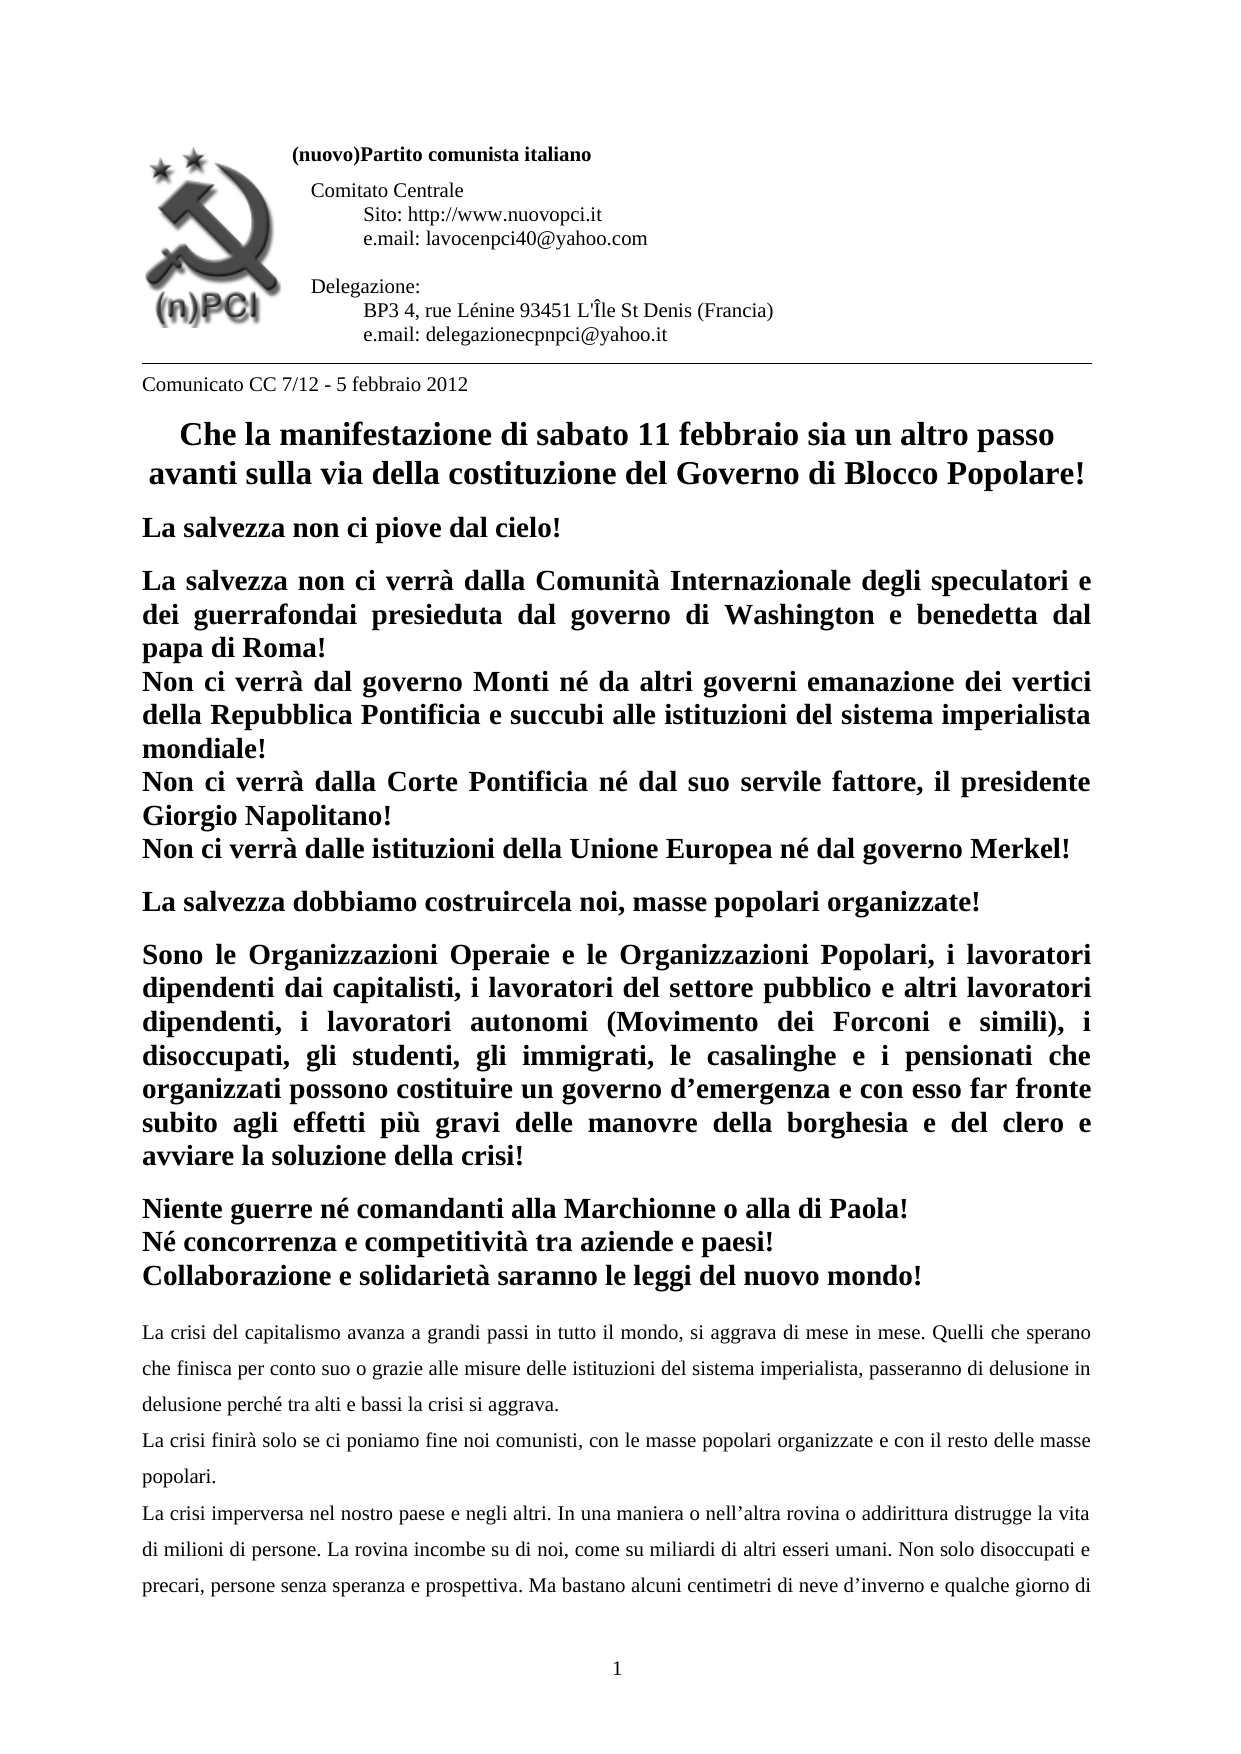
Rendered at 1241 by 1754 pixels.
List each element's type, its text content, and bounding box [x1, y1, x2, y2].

text BP3 4, rue Lénine 93451 L'Île St Denis (Francia) [363, 298, 1092, 322]
text Delegazione: [311, 274, 1092, 298]
text e.mail: delegazionecpnpci@yahoo.it [363, 322, 1092, 346]
text Non ci verrà dal governo Monti né da altri governi emanazione dei vertici della Repubblica Pontificia e succubi alle istituzioni del sistema imperialista mondiale! [142, 664, 1092, 764]
text Non ci verrà dalle istituzioni della Unione Europea né dal governo Merkel! [142, 832, 1092, 865]
text La crisi finirà solo se ci poniamo fine noi comunisti, con le masse popolari organizzate e con il resto delle masse popolari. [142, 1428, 1092, 1488]
text Che la manifestazione di sabato 11 febbraio sia un altro passo avanti sulla via della costituzione del Governo di Blocco Popolare! [142, 415, 1092, 491]
text Sono le Organizzazioni Operaie e le Organizzazioni Popolari, i lavoratori dipendenti dai capitalisti, i lavoratori del settore pubblico e altri lavoratori dipendenti, i lavoratori autonomi (Movimento dei Forconi e simili), i disoccupati, gli studenti, gli immigrati, le casalinghe e i pensionati che organizzati possono costituire un governo d’emergenza e con esso far fronte subito agli effetti più gravi delle manovre della borghesia e del clero e avviare la soluzione della crisi! [142, 937, 1092, 1172]
picture [143, 143, 282, 328]
text La crisi imperversa nel nostro paese e negli altri. In una maniera o nell’altra rovina o addirittura distrugge la vita di milioni di persone. La rovina incombe su di noi, come su miliardi di altri esseri umani. Non solo disoccupati e precari, persone senza speranza e prospettiva. Ma bastano alcuni centimetri di neve d’inverno e qualche giorno di [142, 1501, 1092, 1597]
text Non ci verrà dalla Corte Pontificia né dal suo servile fattore, il presidente Giorgio Napolitano! [142, 764, 1092, 832]
text Sito: http://www.nuovopci.it [363, 202, 1092, 226]
text La salvezza non ci piove dal cielo! [142, 511, 1092, 544]
text La salvezza non ci verrà dalla Comunità Internazionale degli speculatori e dei guerrafondai presieduta dal governo di Washington e benedetta dal papa di Roma! [142, 563, 1092, 664]
text La salvezza dobbiamo costruircela noi, masse popolari organizzate! [142, 884, 1092, 918]
text Comunicato CC 7/12 - 5 febbraio 2012 [142, 371, 1092, 396]
text Né concorrenza e competitività tra aziende e paesi! [142, 1224, 1092, 1258]
text Niente guerre né comandanti alla Marchionne o alla di Paola! [142, 1191, 1092, 1224]
text Comitato Centrale [311, 178, 1092, 202]
text Collaborazione e solidarietà saranno le leggi del nuovo mondo! [142, 1258, 1092, 1292]
text La crisi del capitalismo avanza a grandi passi in tutto il mondo, si aggrava di mese in mese. Quelli che sperano che finisca per conto suo o grazie alle misure delle istituzioni del sistema imperialista, passeranno di delusione in delusione perché tra alti e bassi la crisi si aggrava. [142, 1320, 1092, 1416]
text e.mail: lavocenpci40@yahoo.com [363, 226, 1092, 250]
text (nuovo)Partito comunista italiano [292, 142, 1092, 166]
